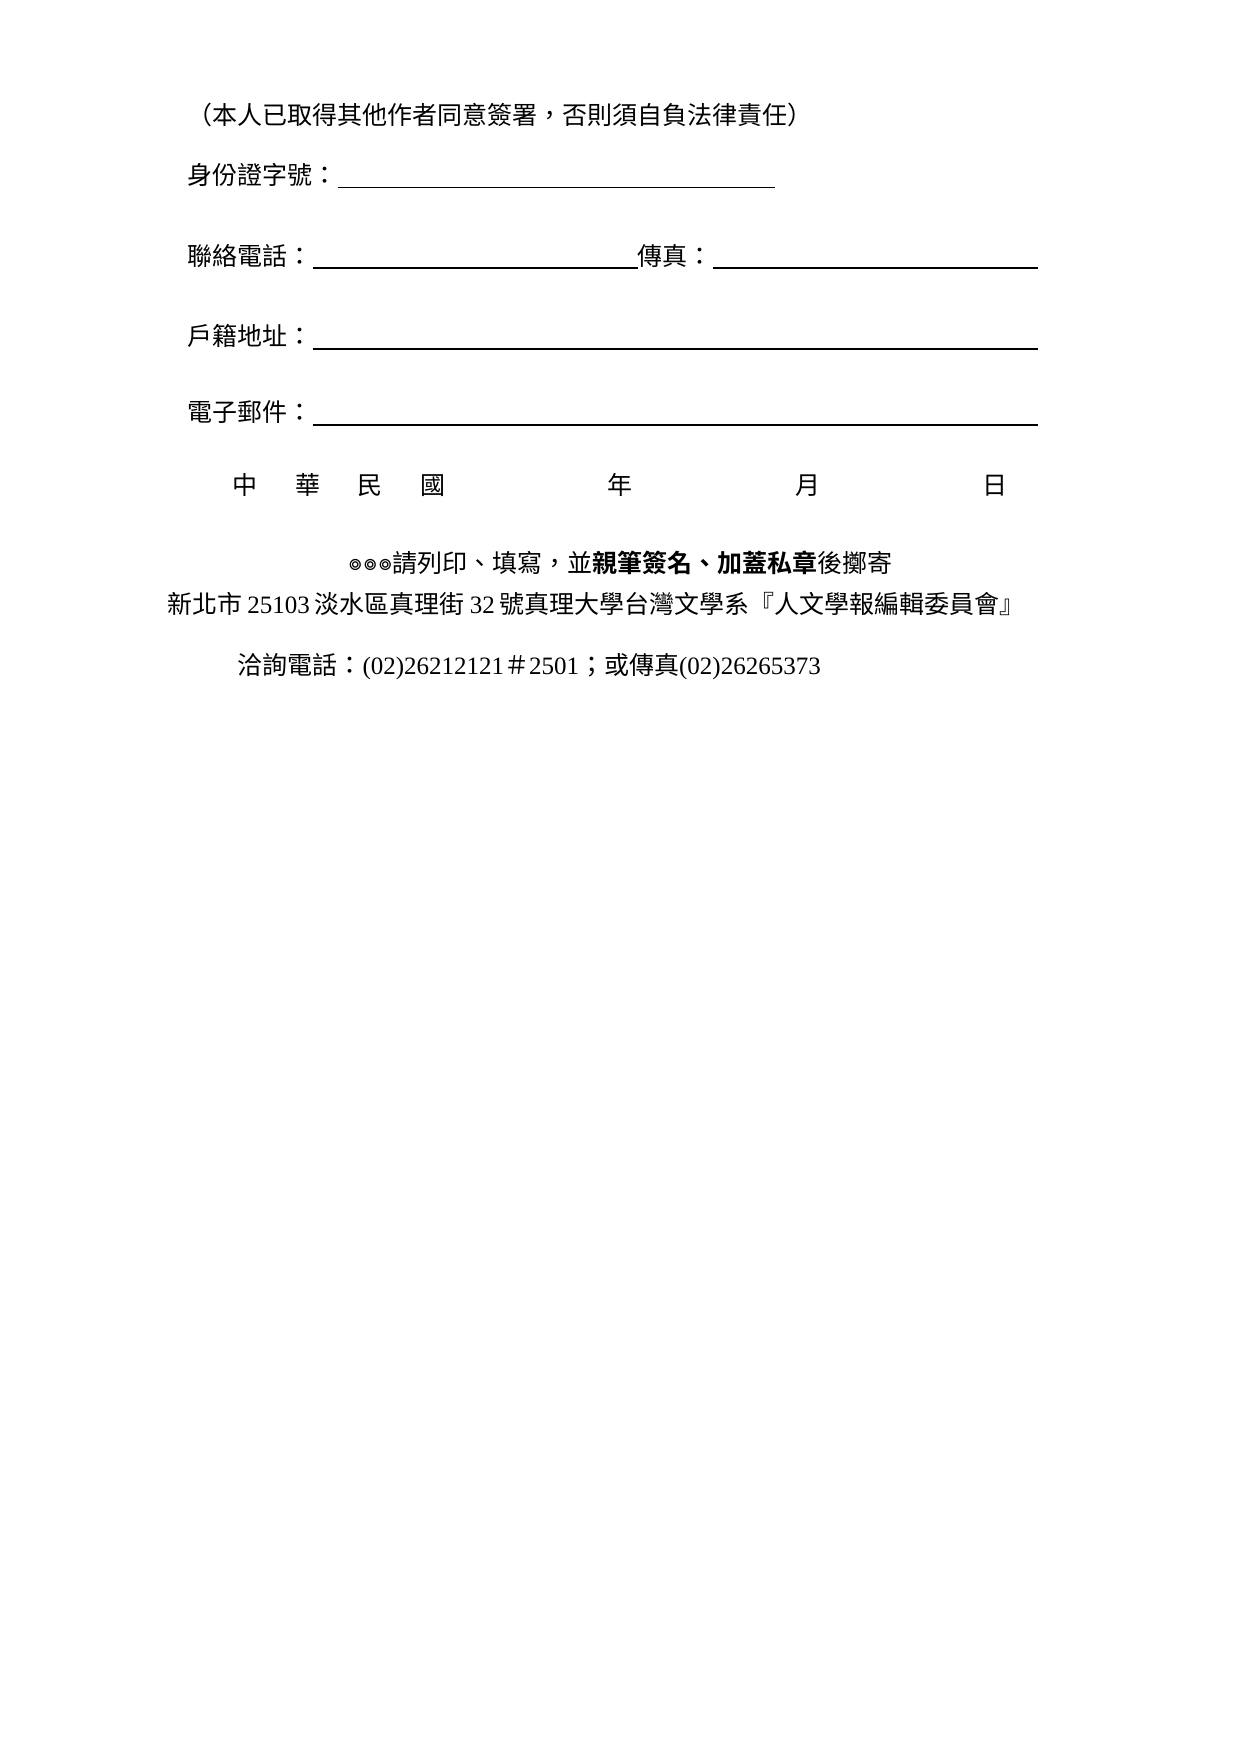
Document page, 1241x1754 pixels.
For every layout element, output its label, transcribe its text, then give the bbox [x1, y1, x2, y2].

text 洽詢電話：(02)26212121＃2501；或傳真(02)26265373 [237, 622, 1053, 685]
text 中 華 民 國 年 月 日 [187, 466, 1053, 502]
text 新北市25103淡水區真理街32號真理大學台灣文學系『人文學報編輯委員會』 [167, 581, 1053, 622]
text 身份證字號： [187, 132, 1053, 194]
text 聯絡電話： 傳真： [187, 213, 1053, 275]
text 戶籍地址： [187, 293, 1053, 356]
text （本人已取得其他作者同意簽署，否則須自負法律責任） [187, 96, 1053, 132]
text ◎◎◎請列印、填寫，並親筆簽名、加蓋私章後擲寄 [187, 539, 1053, 581]
text 電子郵件： [187, 393, 1053, 429]
